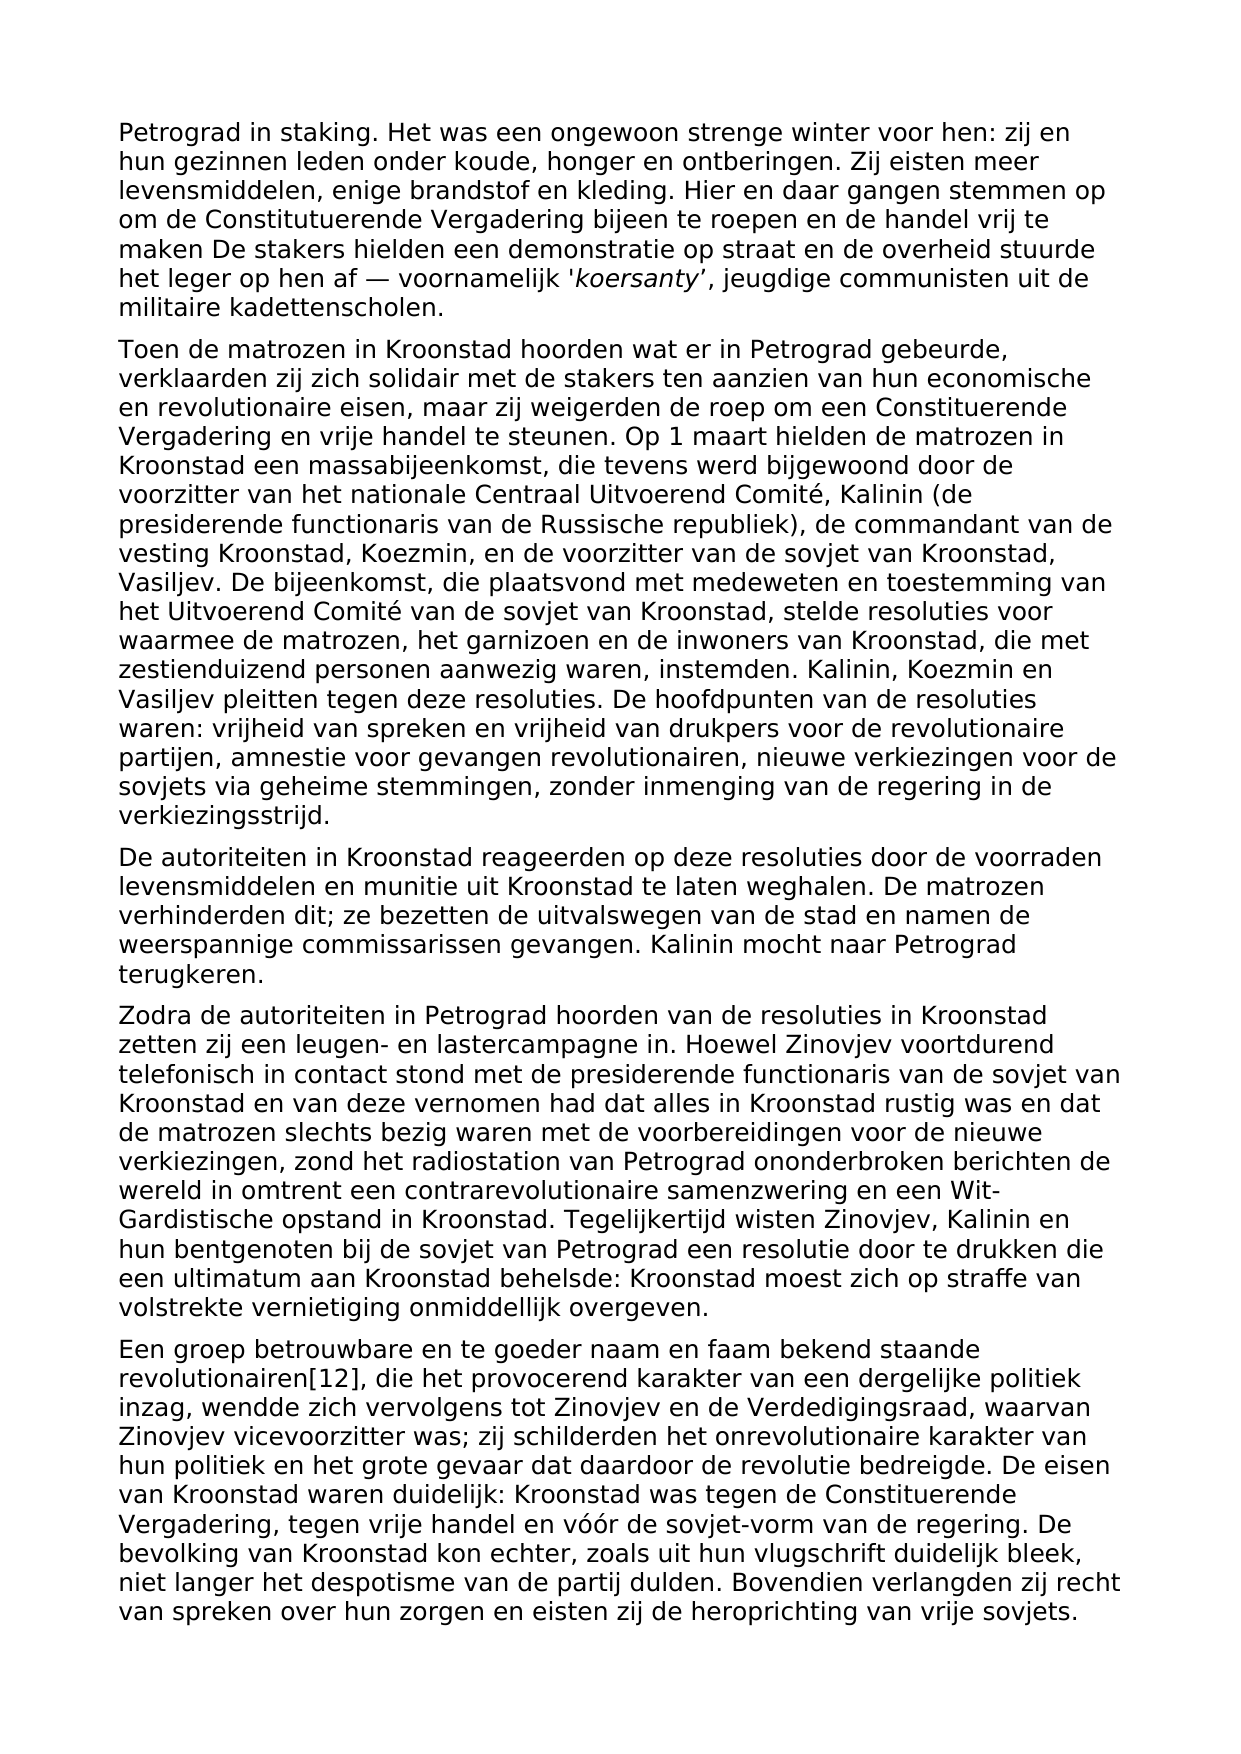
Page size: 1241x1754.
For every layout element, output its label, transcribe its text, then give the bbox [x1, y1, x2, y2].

text Een groep betrouwbare en te goeder naam en faam bekend staande revolutionairen[12], die het provocerend karakter van een dergelijke politiek inzag, wendde zich vervolgens tot Zinovjev en de Verdedigingsraad, waarvan Zinovjev vicevoorzitter was; zij schilderden het onrevolutionaire karakter van hun politiek en het grote gevaar dat daardoor de revolutie bedreigde. De eisen van Kroonstad waren duidelijk: Kroonstad was tegen de Constituerende Vergadering, tegen vrije handel en vóór de sovjet-vorm van de regering. De bevolking van Kroonstad kon echter, zoals uit hun vlugschrift duidelijk bleek, niet langer het despotisme van de partij dulden. Bovendien verlangden zij recht van spreken over hun zorgen en eisten zij de heroprichting van vrije sovjets. [118, 1335, 1122, 1626]
text Petrograd in staking. Het was een ongewoon strenge winter voor hen: zij en hun gezinnen leden onder koude, honger en ontberingen. Zij eisten meer levensmiddelen, enige brandstof en kleding. Hier en daar gangen stemmen op om de Constitutuerende Vergadering bijeen te roepen en de handel vrij te maken De stakers hielden een demonstratie op straat en de overheid stuurde het leger op hen af — voornamelijk 'koersanty’, jeugdige communisten uit de militaire kadettenscholen. [118, 118, 1122, 322]
text De autoriteiten in Kroonstad reageerden op deze resoluties door de voorraden levensmiddelen en munitie uit Kroonstad te laten weghalen. De matrozen verhinderden dit; ze bezetten de uitvalswegen van de stad en namen de weerspannige commissarissen gevangen. Kalinin mocht naar Petrograd terugkeren. [118, 843, 1122, 989]
text Zodra de autoriteiten in Petrograd hoorden van de resoluties in Kroonstad zetten zij een leugen- en lastercampagne in. Hoewel Zinovjev voortdurend telefonisch in contact stond met de presiderende functionaris van de sovjet van Kroonstad en van deze vernomen had dat alles in Kroonstad rustig was en dat de matrozen slechts bezig waren met de voorbereidingen voor de nieuwe verkiezingen, zond het radiostation van Petrograd ononderbroken berichten de wereld in omtrent een contrarevolutionaire samenzwering en een Wit-Gardistische opstand in Kroonstad. Tegelijkertijd wisten Zinovjev, Kalinin en hun bentgenoten bij de sovjet van Petrograd een resolutie door te drukken die een ultimatum aan Kroonstad behelsde: Kroonstad moest zich op straffe van volstrekte vernietiging onmiddellijk overgeven. [118, 1001, 1122, 1322]
text Toen de matrozen in Kroonstad hoorden wat er in Petrograd gebeurde, verklaarden zij zich solidair met de stakers ten aanzien van hun economische en revolutionaire eisen, maar zij weigerden de roep om een Constituerende Vergadering en vrije handel te steunen. Op 1 maart hielden de matrozen in Kroonstad een massabijeenkomst, die tevens werd bijgewoond door de voorzitter van het nationale Centraal Uitvoerend Comité, Kalinin (de presiderende functionaris van de Russische republiek), de commandant van de vesting Kroonstad, Koezmin, en de voorzitter van de sovjet van Kroonstad, Vasiljev. De bijeenkomst, die plaatsvond met medeweten en toestemming van het Uitvoerend Comité van de sovjet van Kroonstad, stelde resoluties voor waarmee de matrozen, het garnizoen en de inwoners van Kroonstad, die met zestienduizend personen aanwezig waren, instemden. Kalinin, Koezmin en Vasiljev pleitten tegen deze resoluties. De hoofdpunten van de resoluties waren: vrijheid van spreken en vrijheid van drukpers voor de revolutionaire partijen, amnestie voor gevangen revolutionairen, nieuwe verkiezingen voor de sovjets via geheime stemmingen, zonder inmenging van de regering in de verkiezingsstrijd. [118, 335, 1122, 831]
